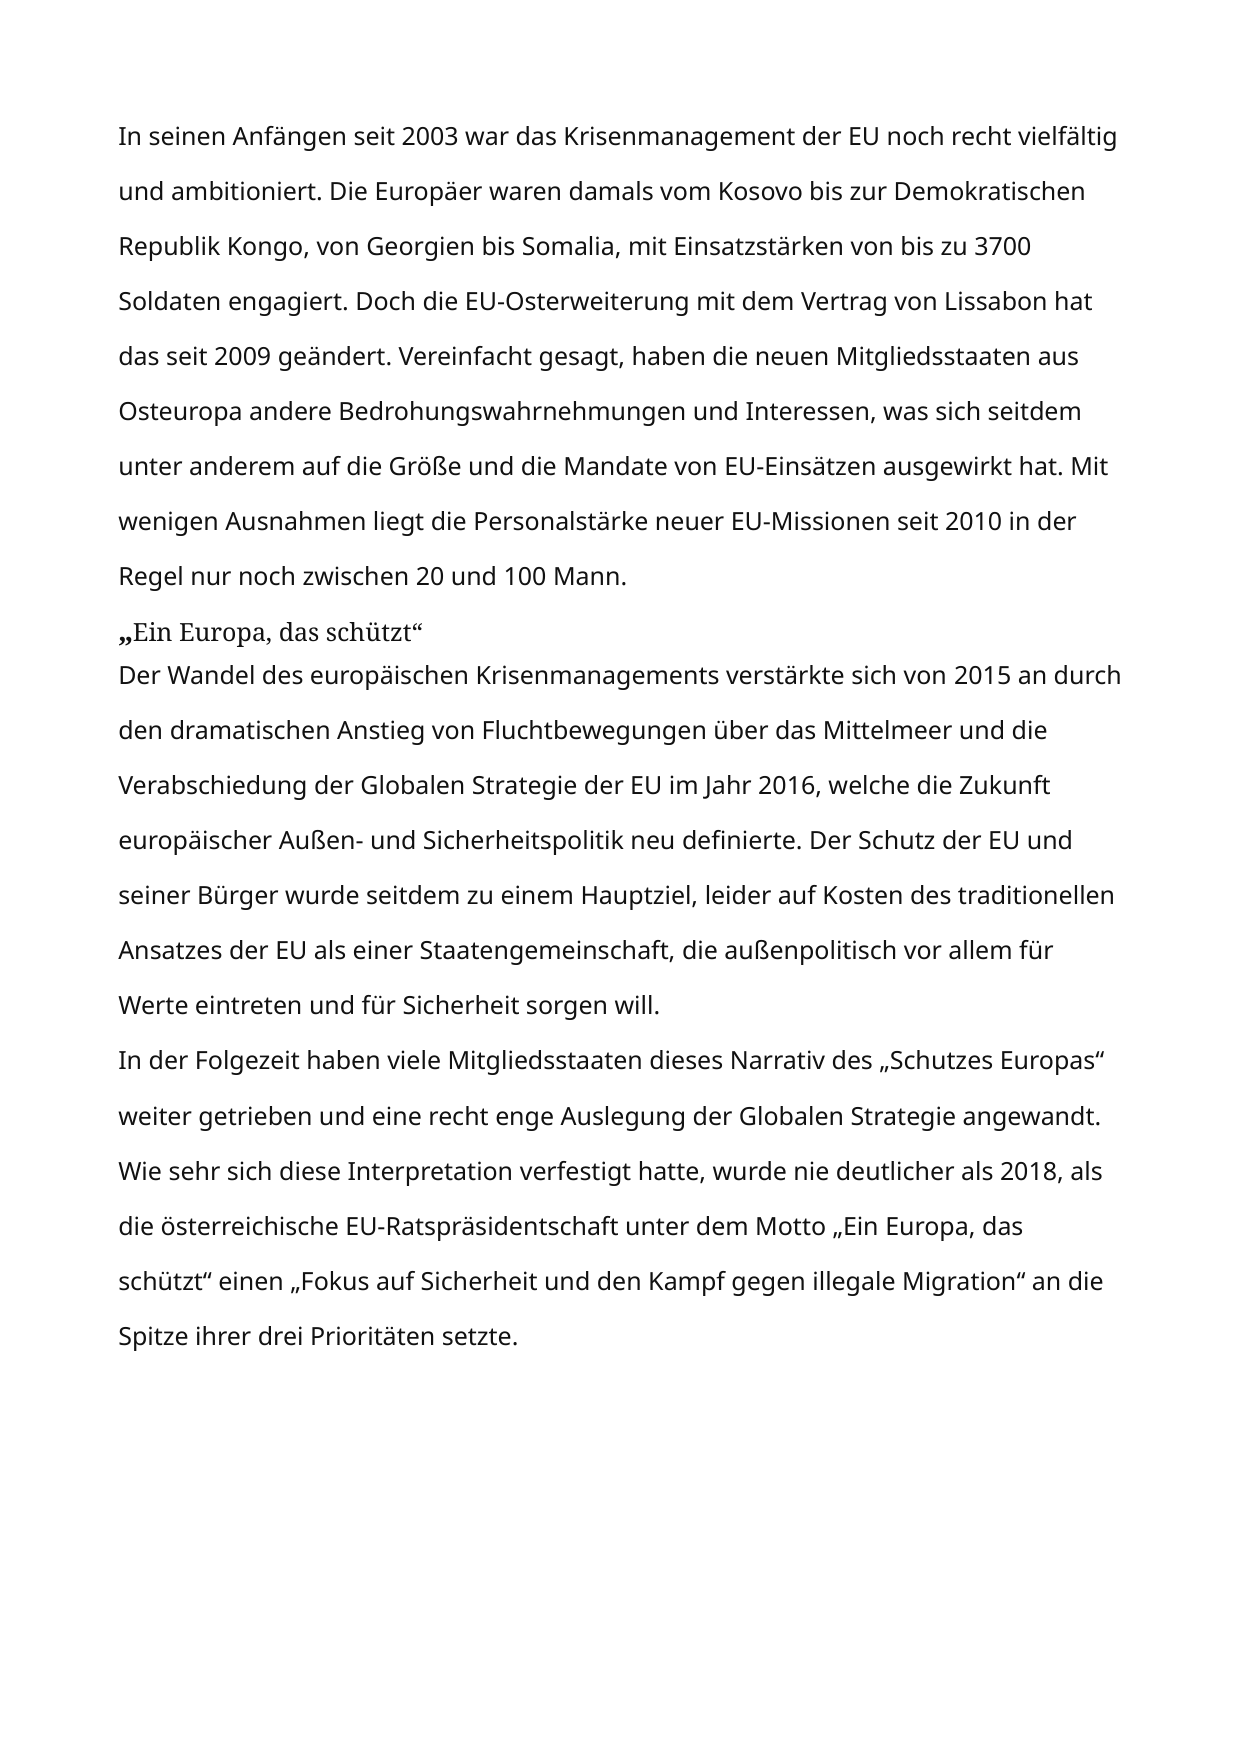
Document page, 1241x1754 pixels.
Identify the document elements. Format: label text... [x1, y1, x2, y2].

subtitle „Ein Europa, das schützt“ [118, 614, 1122, 649]
text In seinen Anfängen seit 2003 war das Krisenmanagement der EU noch recht vielfältig und ambitioniert. Die Europäer waren damals vom Kosovo bis zur Demokratischen Republik Kongo, von Georgien bis Somalia, mit Einsatzstärken von bis zu 3700 Soldaten engagiert. Doch die EU-Osterweiterung mit dem Vertrag von Lissabon hat das seit 2009 geändert. Vereinfacht gesagt, haben die neuen Mitgliedsstaaten aus Osteuropa andere Bedrohungswahrnehmungen und Interessen, was sich seitdem unter anderem auf die Größe und die Mandate von EU-Einsätzen ausgewirkt hat. Mit wenigen Ausnahmen liegt die Personalstärke neuer EU-Missionen seit 2010 in der Regel nur noch zwischen 20 und 100 Mann. [118, 118, 1122, 593]
text In der Folgezeit haben viele Mitgliedsstaaten dieses Narrativ des „Schutzes Europas“ weiter getrieben und eine recht enge Auslegung der Globalen Strategie angewandt. Wie sehr sich diese Interpretation verfestigt hatte, wurde nie deutlicher als 2018, als die österreichische EU-Ratspräsidentschaft unter dem Motto „Ein Europa, das schützt“ einen „Fokus auf Sicherheit und den Kampf gegen illegale Migration“ an die Spitze ihrer drei Prioritäten setzte. [118, 1043, 1122, 1353]
text Der Wandel des europäischen Krisenmanagements verstärkte sich von 2015 an durch den dramatischen Anstieg von Fluchtbewegungen über das Mittelmeer und die Verabschiedung der Globalen Strategie der EU im Jahr 2016, welche die Zukunft europäischer Außen- und Sicherheitspolitik neu definierte. Der Schutz der EU und seiner Bürger wurde seitdem zu einem Hauptziel, leider auf Kosten des traditionellen Ansatzes der EU als einer Staatengemeinschaft, die außenpolitisch vor allem für Werte eintreten und für Sicherheit sorgen will. [118, 657, 1122, 1022]
